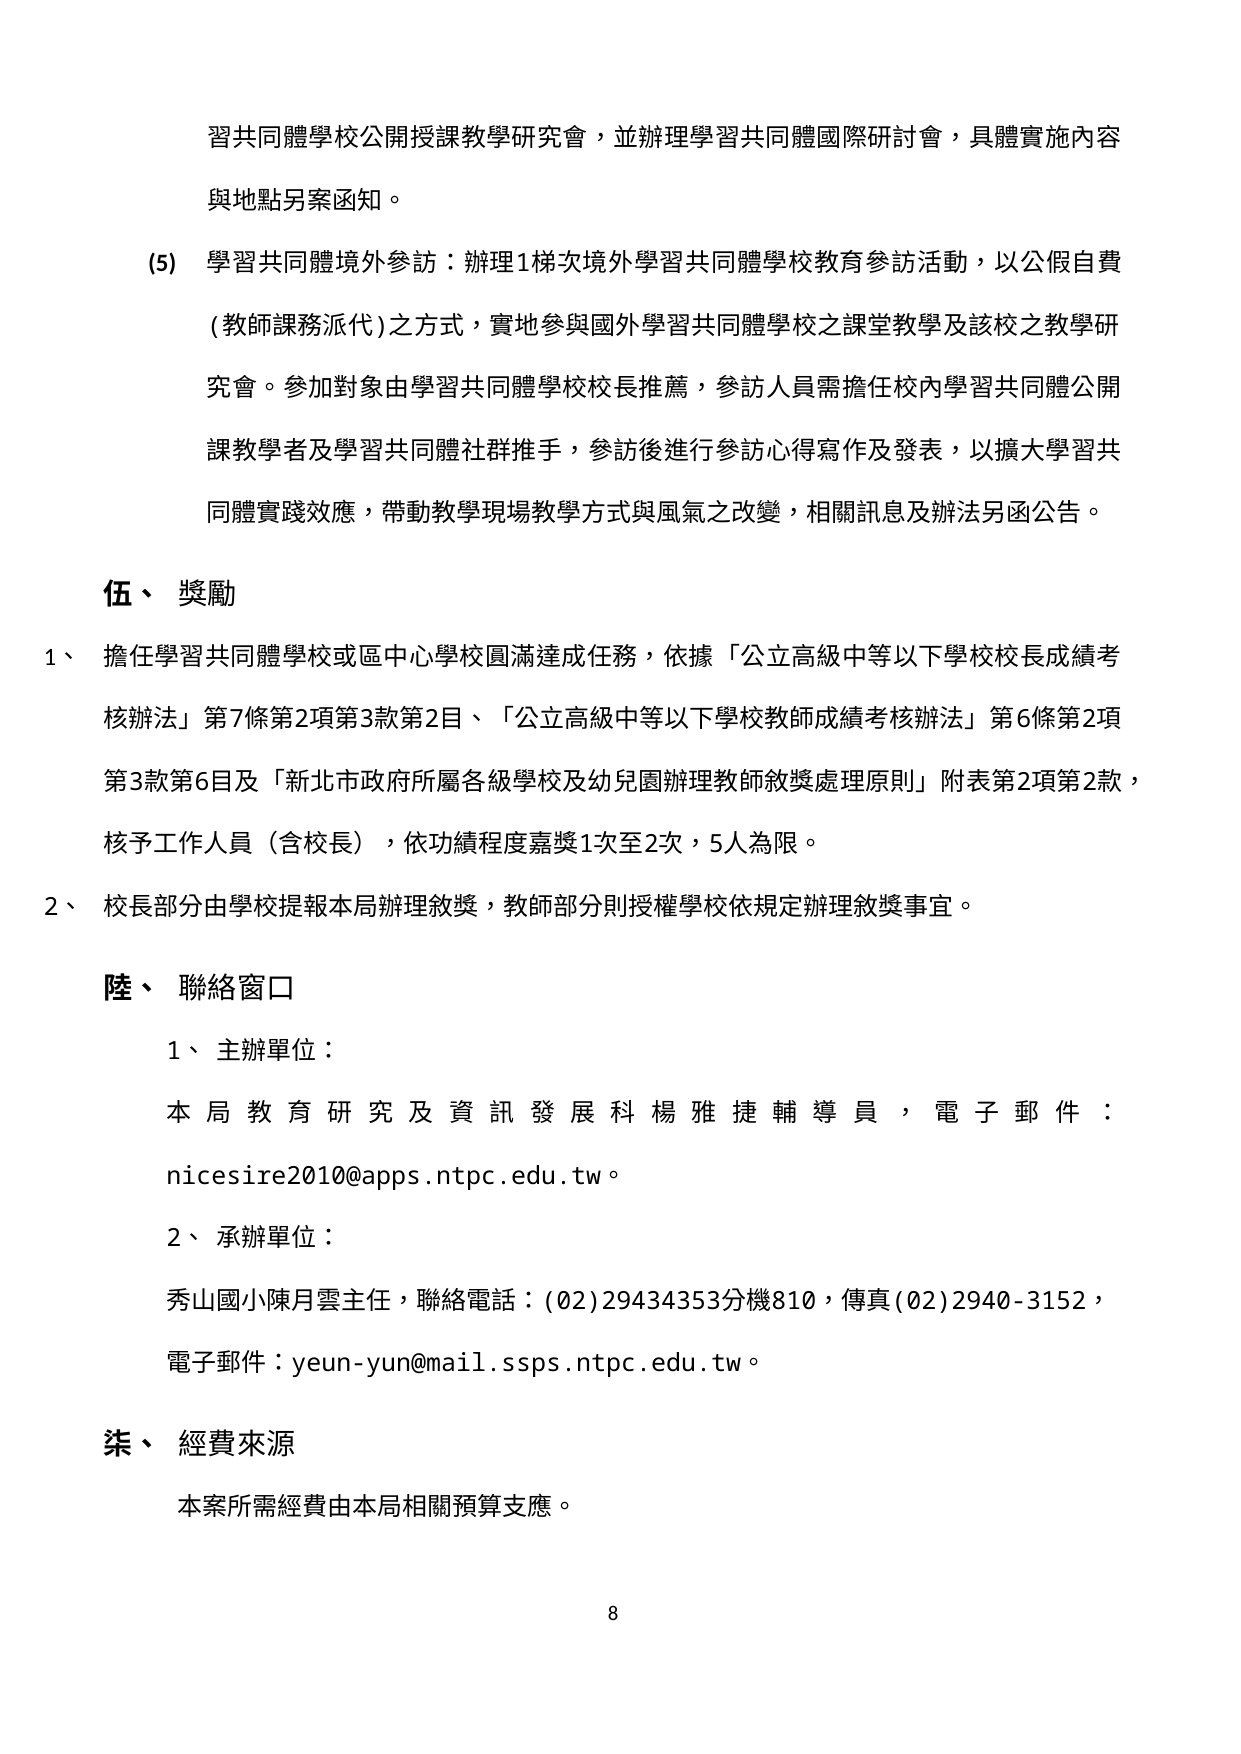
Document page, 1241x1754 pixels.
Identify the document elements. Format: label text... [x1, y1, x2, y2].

text 本案所需經費由本局相關預算支應。 [177, 1463, 1122, 1525]
text 秀山國小陳月雲主任，聯絡電話：(02)29434353分機810，傳真(02)2940-3152， [166, 1257, 1122, 1319]
text 本局教育研究及資訊發展科楊雅捷輔導員，電子郵件：nicesire2010@apps.ntpc.edu.tw。 [166, 1069, 1122, 1194]
list 聯絡窗口 [103, 944, 1122, 1007]
list 承辦單位： [166, 1194, 1122, 1257]
list 校長部分由學校提報本局辦理敘獎，教師部分則授權學校依規定辦理敘獎事宜。 [43, 863, 1122, 925]
list 主辦單位： [166, 1007, 1122, 1069]
text 電子郵件：yeun-yun@mail.ssps.ntpc.edu.tw。 [166, 1319, 1122, 1382]
list 學習共同體境外參訪：辦理1梯次境外學習共同體學校教育參訪活動，以公假自費(教師課務派代)之方式，實地參與國外學習共同體學校之課堂教學及該校之教學研究會。參加對象由學習共同體學校校長推薦，參訪人員需擔任校內學習共同體公開課教學者及學習共同體社群推手，參訪後進行參訪心得寫作及發表，以擴大學習共同體實踐效應，帶動教學現場教學方式與風氣之改變，相關訊息及辦法另函公告。 [148, 219, 1122, 532]
list 擔任學習共同體學校或區中心學校圓滿達成任務，依據「公立高級中等以下學校校長成績考核辦法」第7條第2項第3款第2目、「公立高級中等以下學校教師成績考核辦法」第6條第2項第3款第6目及「新北市政府所屬各級學校及幼兒園辦理教師敘獎處理原則」附表第2項第2款，核予工作人員（含校長），依功績程度嘉獎1次至2次，5人為限。 [43, 613, 1122, 863]
list 經費來源 [103, 1400, 1122, 1463]
list 習共同體學校公開授課教學研究會，並辦理學習共同體國際研討會，具體實施內容與地點另案函知。 [148, 94, 1122, 219]
list 獎勵 [103, 550, 1122, 613]
